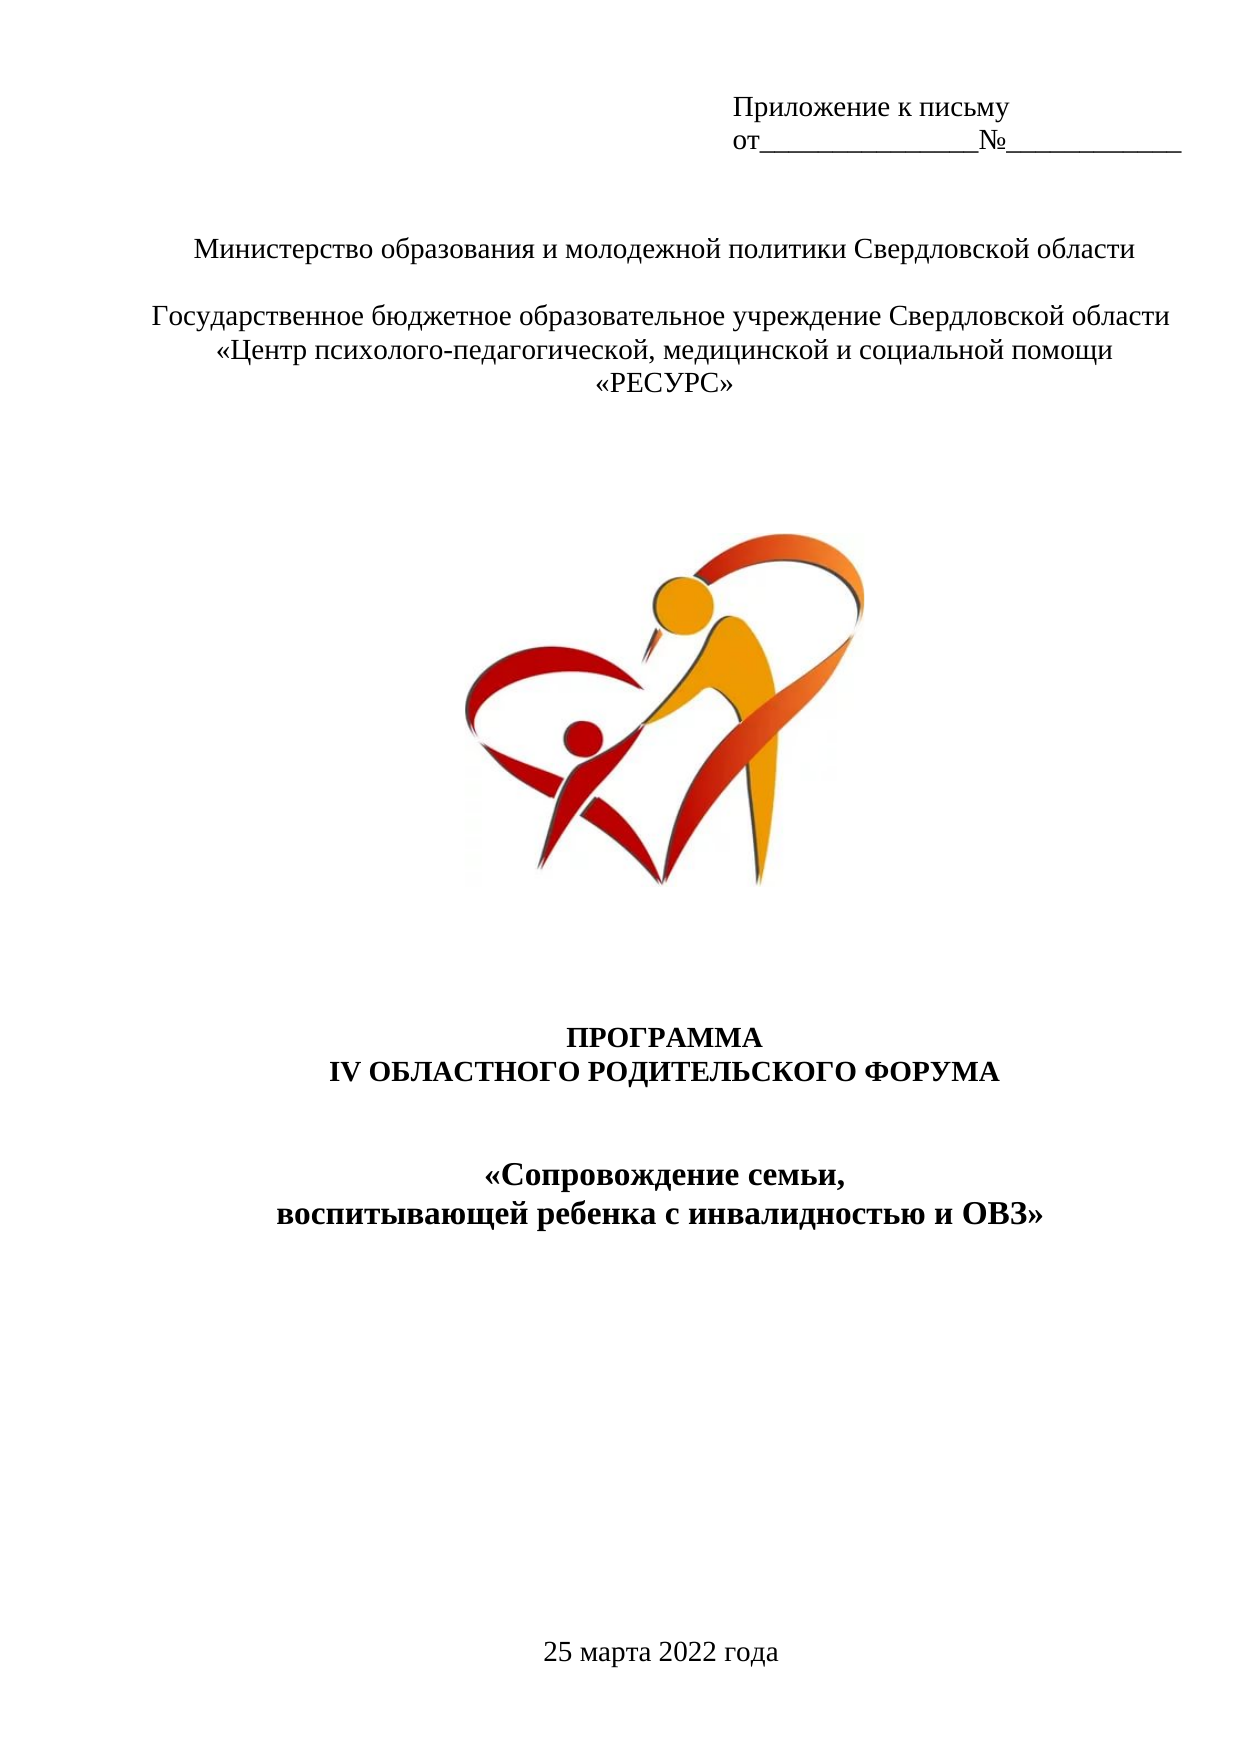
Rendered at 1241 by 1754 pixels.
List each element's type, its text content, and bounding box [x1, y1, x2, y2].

text 25 марта 2022 года [148, 1634, 1181, 1667]
text воспитывающей ребенка с инвалидностью и ОВЗ» [148, 1193, 1181, 1231]
text «Сопровождение семьи, [148, 1155, 1181, 1193]
text Государственное бюджетное образовательное учреждение Свердловской области [148, 298, 1181, 332]
text «Центр психолого-педагогической, медицинской и социальной помощи «РЕСУРС» [148, 332, 1181, 399]
text Приложение к письму [561, 89, 1181, 122]
text ПРОГРАММА [148, 1021, 1181, 1054]
text IV ОБЛАСТНОГО РОДИТЕЛЬСКОГО ФОРУМА [148, 1054, 1181, 1088]
text Министерство образования и молодежной политики Свердловской области [148, 231, 1181, 265]
text от_______________№____________ [384, 122, 1181, 156]
